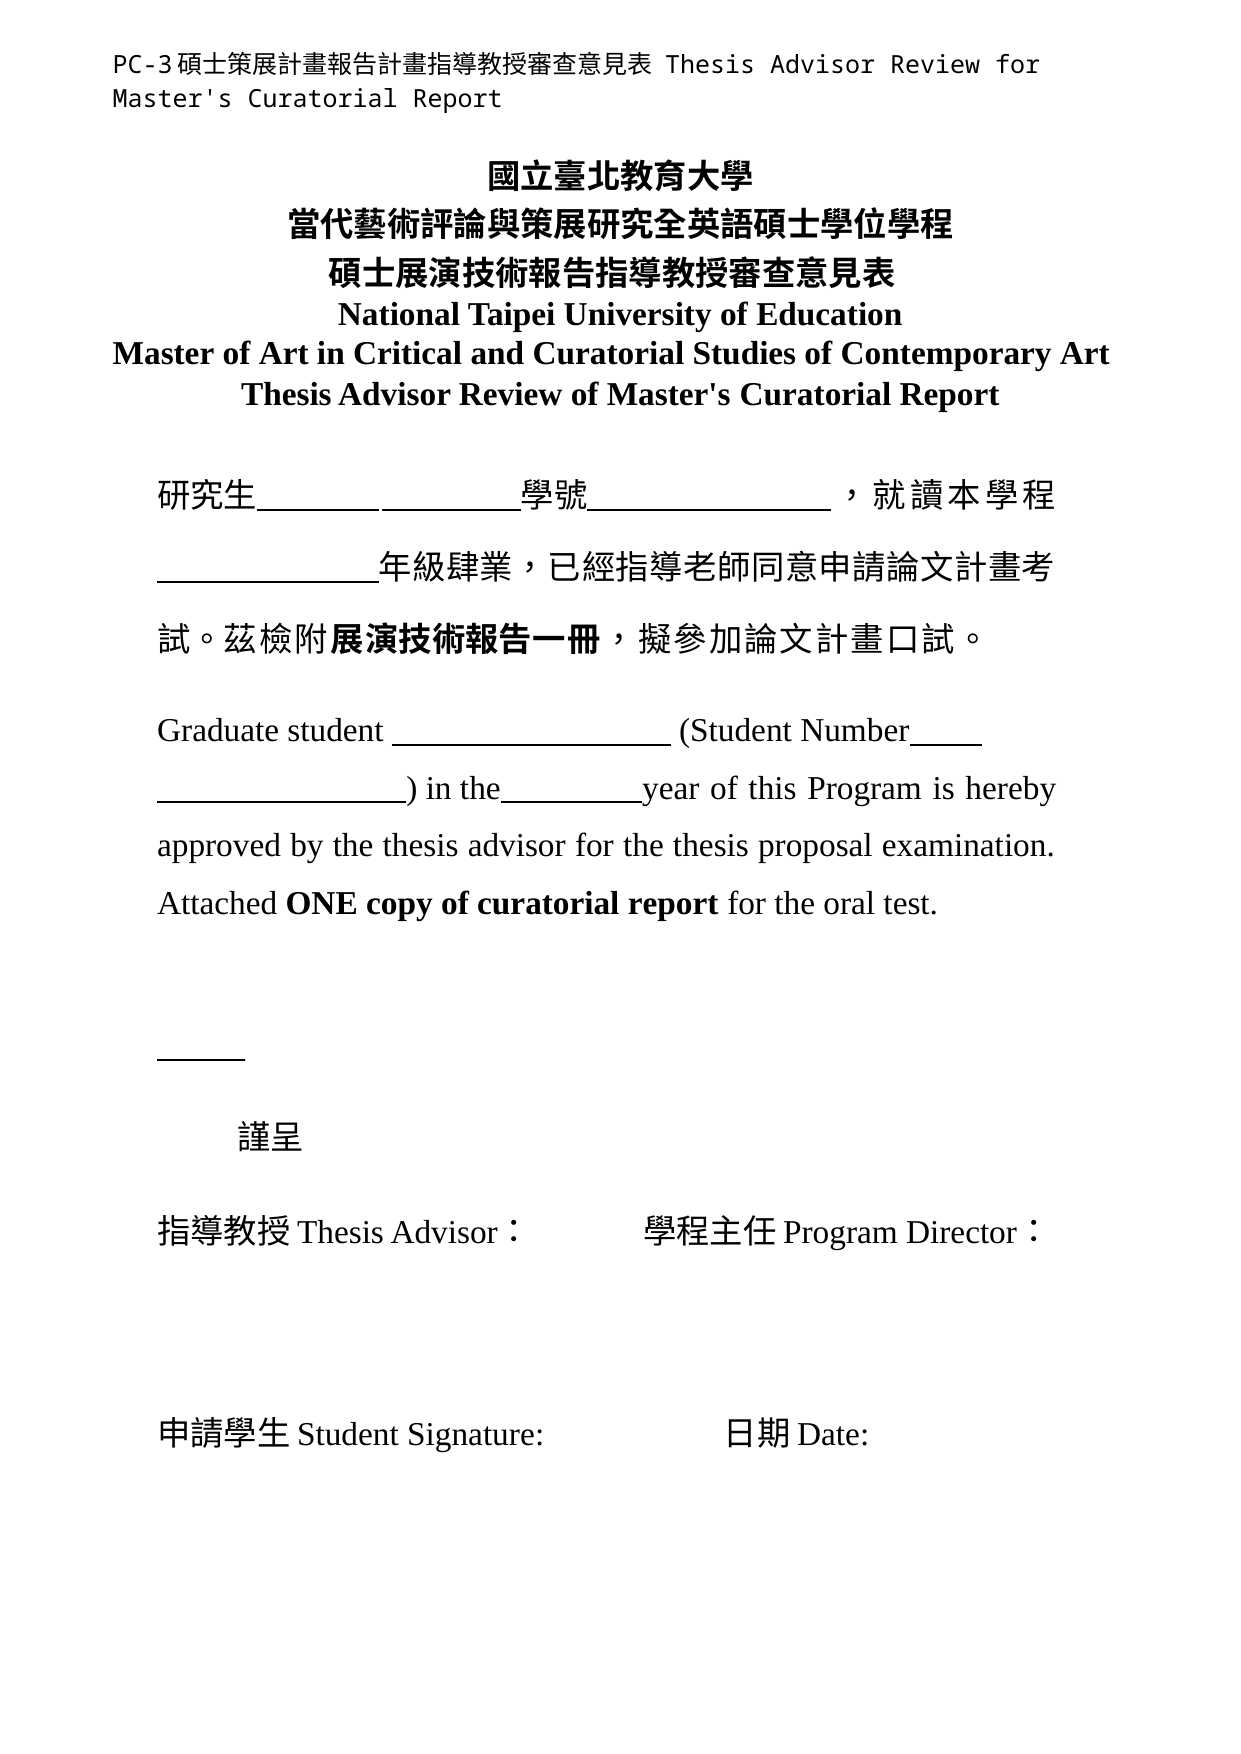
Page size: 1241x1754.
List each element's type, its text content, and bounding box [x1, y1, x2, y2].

text 謹呈 [157, 1111, 1128, 1159]
subtitle Master of Art in Critical and Curatorial Studies of Contemporary Art [112, 333, 1128, 371]
text 研究生 學號 ，就讀本學程 年級肆業，已經指導老師同意申請論文計畫考試。茲檢附展演技術報告一冊，擬參加論文計畫口試。 [157, 468, 1056, 661]
text 國立臺北教育大學 [112, 150, 1128, 198]
text National Taipei University of Education [112, 295, 1128, 333]
text 碩士展演技術報告指導教授審查意見表 [112, 246, 1128, 295]
text 當代藝術評論與策展研究全英語碩士學位學程 [112, 198, 1128, 246]
text Thesis Advisor Review of Master's Curatorial Report [112, 374, 1128, 413]
text 申請學生Student Signature: 日期Date: [157, 1407, 994, 1455]
text Graduate student (Student Number ) in the year of this Program is hereby approved by the thesis advisor for the thesis proposal examination. Attached ONE copy of curatorial report for the oral test. [157, 710, 1056, 922]
text 指導教授Thesis Advisor： 學程主任Program Director： [157, 1205, 1128, 1253]
